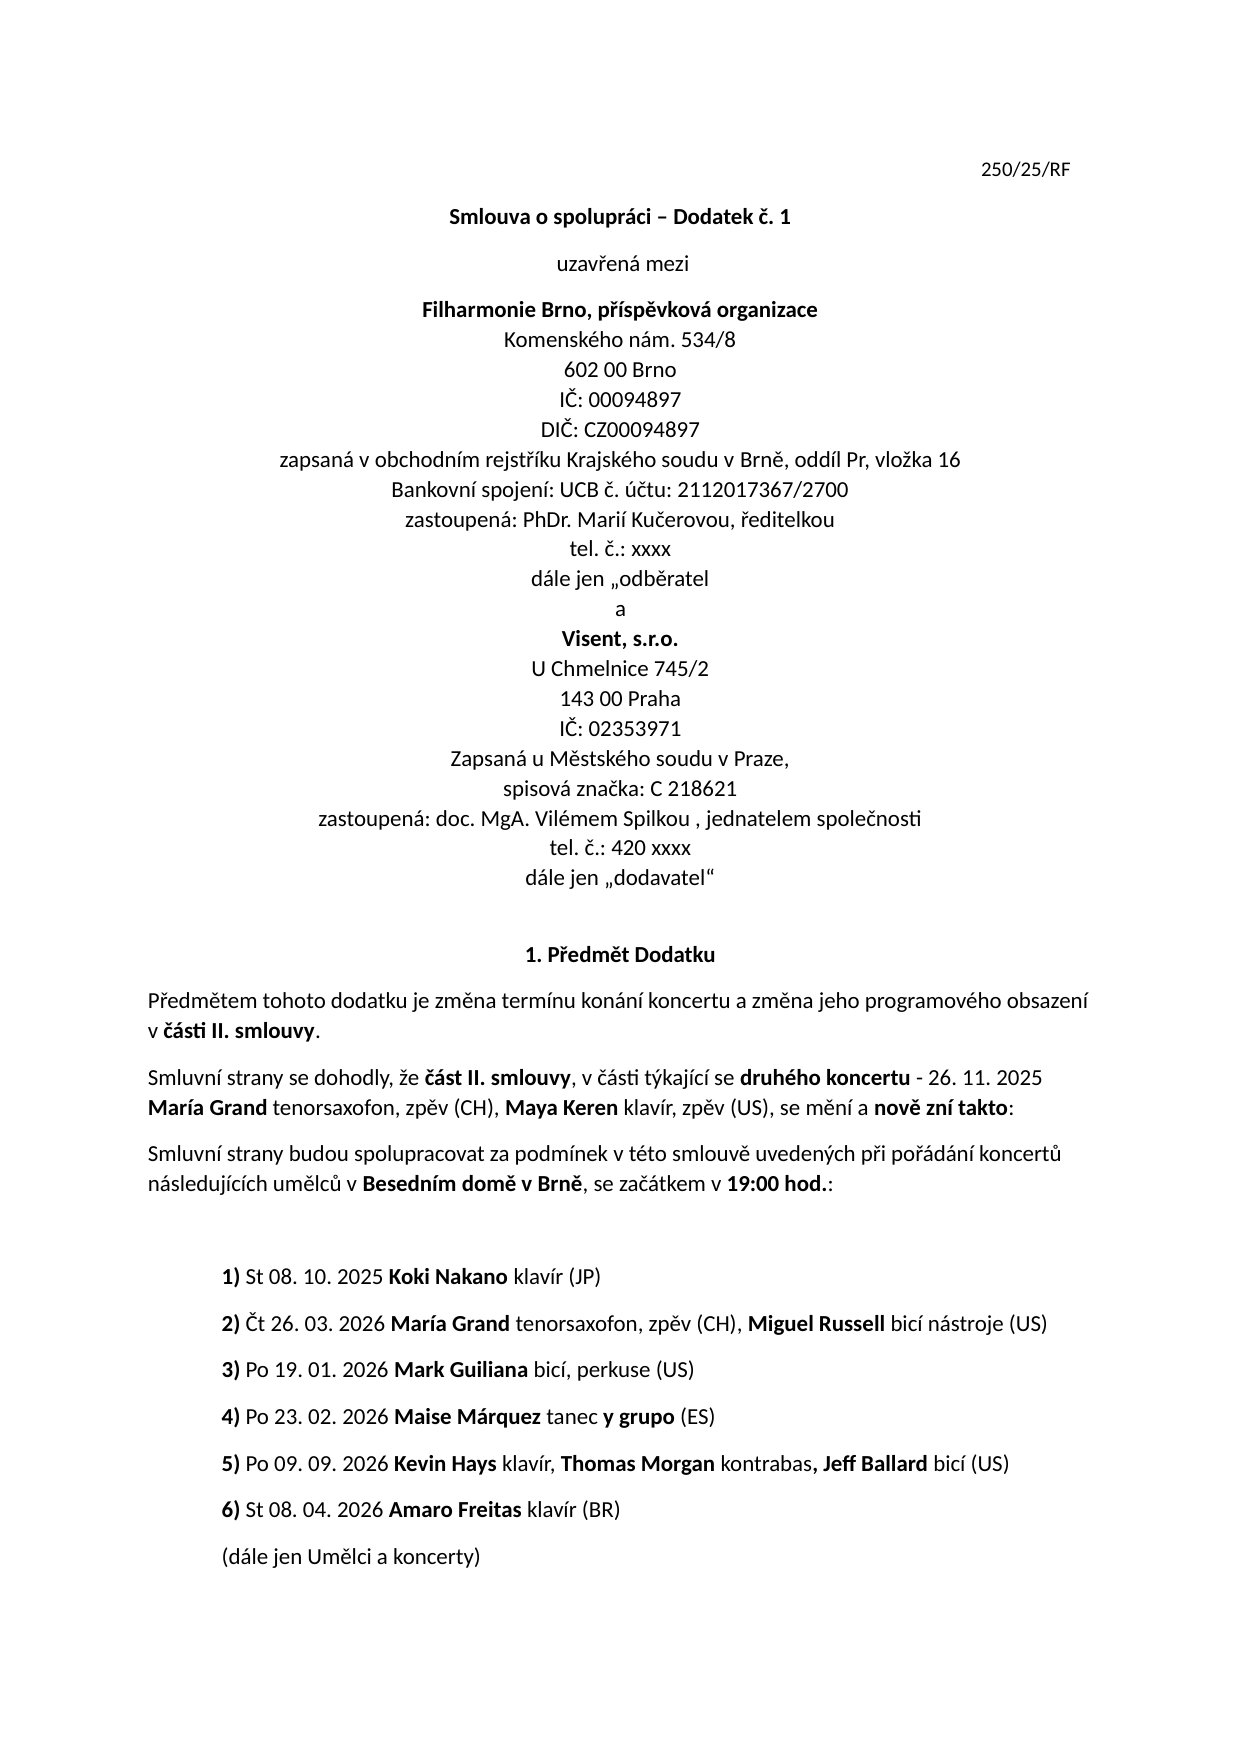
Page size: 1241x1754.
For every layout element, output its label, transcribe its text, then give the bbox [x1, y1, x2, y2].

text dále jen „odběratel [148, 564, 1093, 592]
text zastoupená: doc. MgA. Vilémem Spilkou , jednatelem společnosti [148, 804, 1093, 832]
text Smlouva o spolupráci – Dodatek č. 1 [148, 202, 1093, 230]
text 1. Předmět Dodatku [148, 940, 1093, 968]
text IČ: 02353971 [148, 714, 1093, 742]
text U Chmelnice 745/2 [148, 654, 1093, 682]
text 1) St 08. 10. 2025 Koki Nakano klavír (JP) [148, 1262, 1093, 1290]
text zapsaná v obchodním rejstříku Krajského soudu v Brně, oddíl Pr, vložka 16 [148, 445, 1093, 473]
text tel. č.: 420 xxxx [148, 833, 1093, 862]
text uzavřená mezi [148, 249, 1093, 277]
text 2) Čt 26. 03. 2026 María Grand tenorsaxofon, zpěv (CH), Miguel Russell bicí nástroje (US) [148, 1309, 1093, 1337]
text Bankovní spojení: UCB č. účtu: 2112017367/2700 [148, 475, 1093, 503]
text 6) St 08. 04. 2026 Amaro Freitas klavír (BR) [148, 1495, 1093, 1523]
text IČ: 00094897 [148, 385, 1093, 413]
text (dále jen Umělci a koncerty) [148, 1542, 1093, 1570]
text Smluvní strany se dohodly, že část II. smlouvy, v části týkající se druhého koncertu - 26. 11. 2025 María Grand tenorsaxofon, zpěv (CH), Maya Keren klavír, zpěv (US), se mění a nově zní takto: [148, 1063, 1093, 1121]
text Smluvní strany budou spolupracovat za podmínek v této smlouvě uvedených při pořádání koncertů následujících umělců v Besedním domě v Brně, se začátkem v 19:00 hod.: [148, 1139, 1093, 1197]
text 3) Po 19. 01. 2026 Mark Guiliana bicí, perkuse (US) [148, 1356, 1093, 1383]
text 4) Po 23. 02. 2026 Maise Márquez tanec y grupo (ES) [148, 1402, 1093, 1430]
text 250/25/RF [148, 148, 1093, 183]
text dále jen „dodavatel“ [148, 863, 1093, 891]
text a [148, 594, 1093, 622]
text Zapsaná u Městského soudu v Praze, [148, 744, 1093, 772]
text Filharmonie Brno, příspěvková organizace [148, 295, 1093, 323]
text DIČ: CZ00094897 [148, 415, 1093, 443]
text zastoupená: PhDr. Marií Kučerovou, ředitelkou [148, 505, 1093, 533]
text 602 00 Brno [148, 355, 1093, 383]
text Visent, s.r.o. [148, 624, 1093, 652]
text Komenského nám. 534/8 [148, 325, 1093, 353]
text 143 00 Praha [148, 684, 1093, 712]
text tel. č.: xxxx [148, 534, 1093, 563]
text spisová značka: C 218621 [148, 774, 1093, 802]
text 5) Po 09. 09. 2026 Kevin Hays klavír, Thomas Morgan kontrabas, Jeff Ballard bicí (US) [148, 1449, 1093, 1477]
text Předmětem tohoto dodatku je změna termínu konání koncertu a změna jeho programového obsazení v části II. smlouvy. [148, 986, 1093, 1044]
